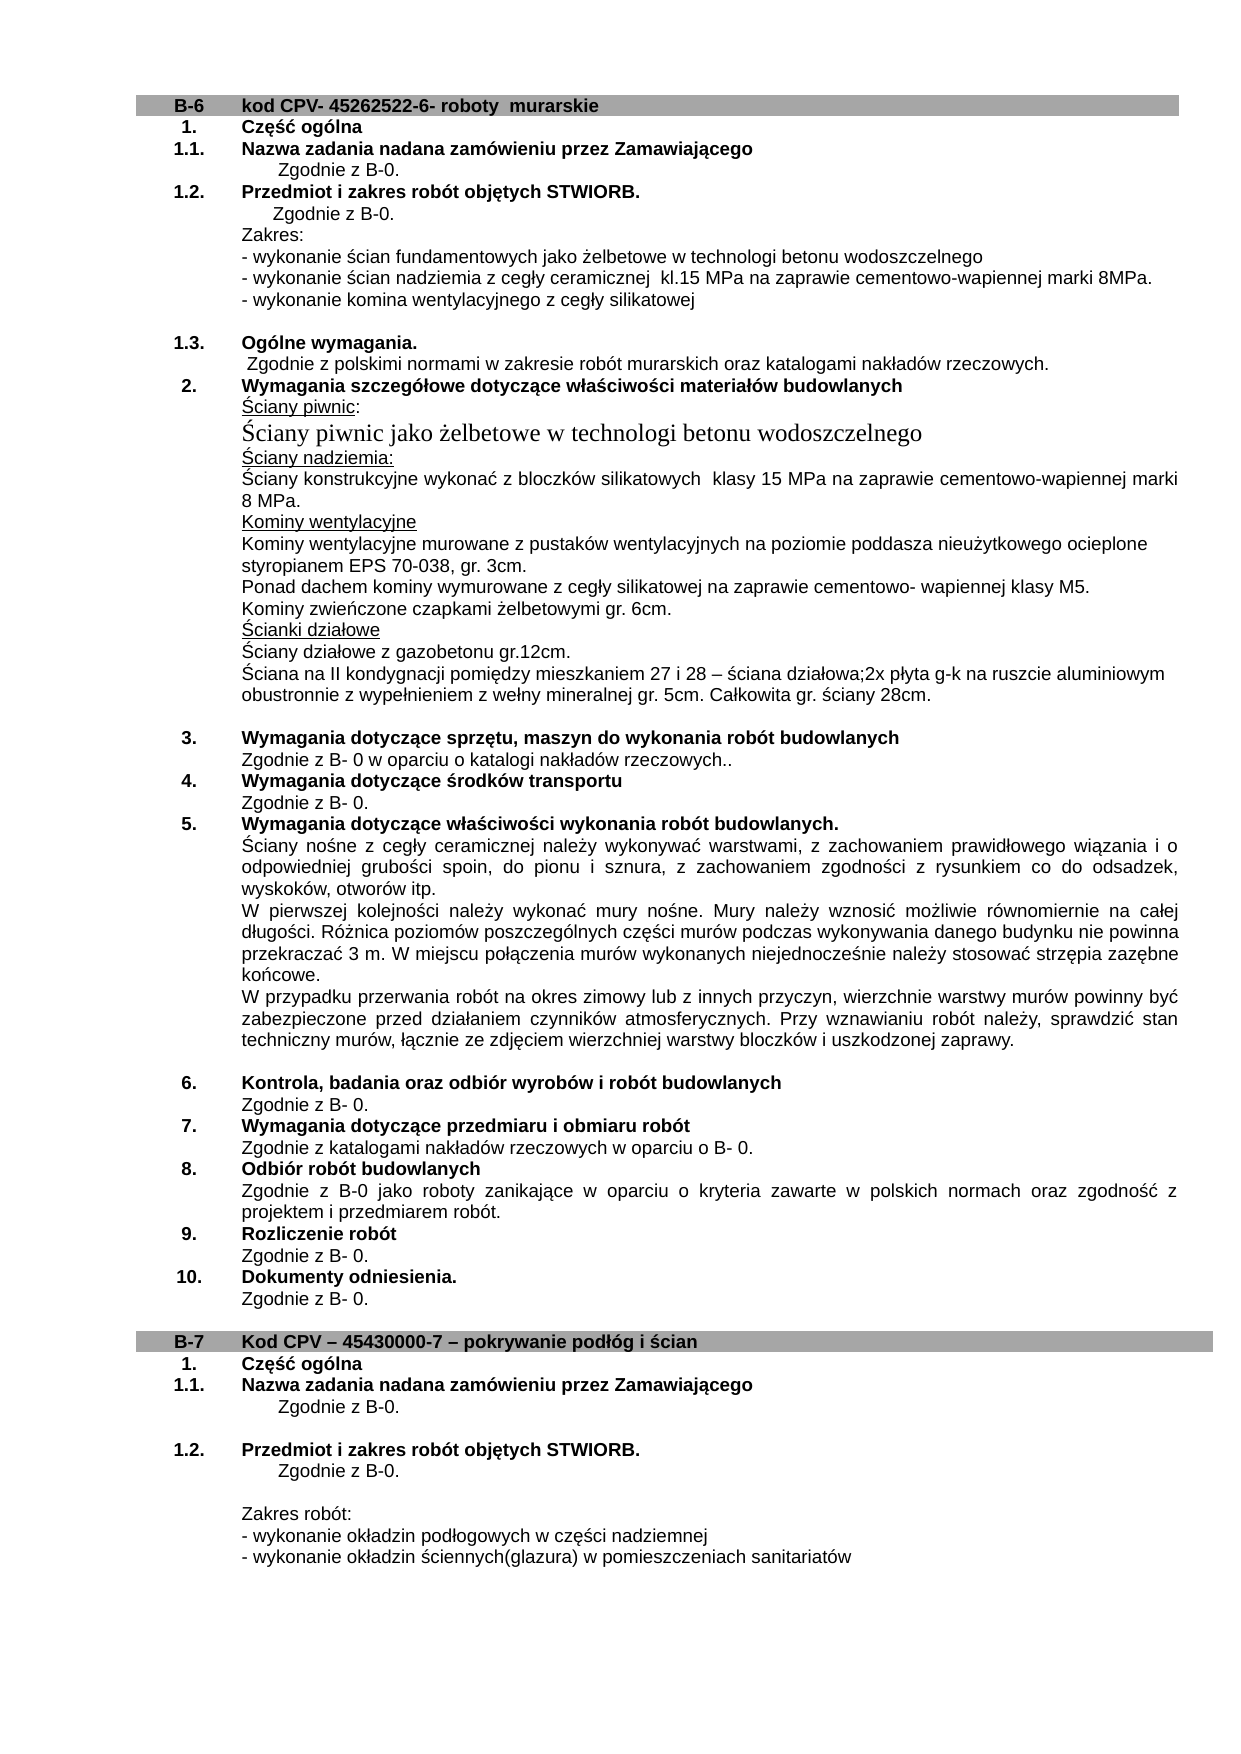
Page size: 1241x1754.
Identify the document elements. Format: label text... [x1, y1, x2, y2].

table_cell 1.3. [136, 332, 241, 375]
table_cell [1179, 1094, 1240, 1115]
table_cell [1213, 1439, 1240, 1460]
table_cell Nazwa zadania nadana zamówieniu przez Zamawiającego [241, 1374, 1213, 1395]
table_cell Zgodnie z B-0. [241, 1395, 1213, 1438]
table_cell Ogólne wymagania. Zgodnie z polskimi normami w zakresie robót murarskich oraz katalogami nakładów rzeczowych. [241, 332, 1179, 375]
table_cell Zgodnie z B-0 jako roboty zanikające w oparciu o kryteria zawarte w polskich normach oraz zgodność z projektem i przedmiarem robót. [241, 1180, 1179, 1223]
table_cell Zgodnie z B- 0 w oparciu o katalogi nakładów rzeczowych.. [241, 749, 1179, 770]
table_cell Zgodnie z B- 0. [241, 1288, 1179, 1331]
table_cell [1213, 1374, 1240, 1395]
table_cell [1179, 159, 1240, 181]
table_cell [136, 1137, 241, 1158]
table_cell Zgodnie z B-0. [241, 159, 1179, 181]
table_cell [1179, 1223, 1240, 1244]
table_cell [1179, 749, 1240, 770]
table_cell [1179, 375, 1240, 396]
table_cell Kod CPV – 45430000-7 – pokrywanie podłóg i ścian [241, 1331, 1213, 1352]
table_cell Zgodnie z katalogami nakładów rzeczowych w oparciu o B- 0. [241, 1137, 1179, 1158]
table_cell 1. [136, 1352, 241, 1374]
table_cell Wymagania dotyczące przedmiaru i obmiaru robót [241, 1115, 1179, 1137]
table_cell Część ogólna [241, 116, 1179, 138]
table_cell 1.2. [136, 181, 241, 202]
table_cell [1179, 1137, 1240, 1158]
table_cell Zgodnie z B- 0. [241, 1094, 1179, 1115]
table_cell [1179, 1266, 1240, 1288]
table_cell [136, 1245, 241, 1266]
table_cell [136, 835, 241, 1072]
table_cell [136, 159, 241, 181]
table_cell [136, 1460, 241, 1597]
table_cell [1179, 116, 1240, 138]
table_cell Dokumenty odniesienia. [241, 1266, 1179, 1288]
table_cell [136, 1094, 241, 1115]
table_cell Część ogólna [241, 1352, 1213, 1374]
table_cell 5. [136, 813, 241, 835]
table_cell Wymagania dotyczące właściwości wykonania robót budowlanych. [241, 813, 1179, 835]
table_cell Zgodnie z B-0. Zakres robót: - wykonanie okładzin podłogowych w części nadziemnej - wykonanie okładzin ściennych(glazura) w pomieszczeniach sanitariatów [241, 1460, 1213, 1597]
table_cell 8. [136, 1158, 241, 1180]
table_cell [1213, 1331, 1240, 1352]
table_cell 1.1. [136, 138, 241, 159]
table_cell [1179, 1180, 1240, 1223]
table_cell 10. [136, 1266, 241, 1288]
table_cell [136, 792, 241, 813]
table_cell Wymagania dotyczące sprzętu, maszyn do wykonania robót budowlanych [241, 727, 1179, 748]
table_cell Zgodnie z B-0. Zakres: - wykonanie ścian fundamentowych jako żelbetowe w technologi betonu wodoszczelnego - wykonanie ścian nadziemia z cegły ceramicznej kl.15 MPa na zaprawie cementowo-wapiennej marki 8MPa. - wykonanie komina wentylacyjnego z cegły silikatowej [241, 202, 1179, 332]
table_cell [1179, 1288, 1240, 1331]
table_cell Odbiór robót budowlanych [241, 1158, 1179, 1180]
table_cell [1179, 396, 1240, 727]
table_cell Rozliczenie robót [241, 1223, 1179, 1244]
table_cell 3. [136, 727, 241, 748]
table_cell [136, 1395, 241, 1438]
table_cell [1213, 1352, 1240, 1374]
table_cell [1179, 202, 1240, 332]
table_cell 6. [136, 1072, 241, 1093]
table_cell [136, 396, 241, 727]
table_cell B-6 [136, 95, 241, 116]
table_cell [1179, 1245, 1240, 1266]
table_cell [1179, 1158, 1240, 1180]
table_cell kod CPV- 45262522-6- roboty murarskie [241, 95, 1179, 116]
table_cell [1179, 792, 1240, 813]
table_cell [1179, 1115, 1240, 1137]
table_cell 1.1. [136, 1374, 241, 1395]
table_cell Kontrola, badania oraz odbiór wyrobów i robót budowlanych [241, 1072, 1179, 1093]
table_cell 9. [136, 1223, 241, 1244]
table_cell 7. [136, 1115, 241, 1137]
table_cell Wymagania szczegółowe dotyczące właściwości materiałów budowlanych [241, 375, 1179, 396]
table_cell 4. [136, 770, 241, 792]
table_cell [1213, 1395, 1240, 1438]
table_cell Przedmiot i zakres robót objętych STWIORB. [241, 181, 1179, 202]
table_cell 1.2. [136, 1439, 241, 1460]
table_cell Przedmiot i zakres robót objętych STWIORB. [241, 1439, 1213, 1460]
table_cell Ściany piwnic: Ściany piwnic jako żelbetowe w technologi betonu wodoszczelnego Ściany nadziemia: Ściany konstrukcyjne wykonać z bloczków silikatowych klasy 15 MPa na zaprawie cementowo-wapiennej marki 8 MPa. Kominy wentylacyjne Kominy wentylacyjne murowane z pustaków wentylacyjnych na poziomie poddasza nieużytkowego ocieplone styropianem EPS 70-038, gr. 3cm. Ponad dachem kominy wymurowane z cegły silikatowej na zaprawie cementowo- wapiennej klasy M5. Kominy zwieńczone czapkami żelbetowymi gr. 6cm. Ścianki działowe Ściany działowe z gazobetonu gr.12cm. Ściana na II kondygnacji pomiędzy mieszkaniem 27 i 28 – ściana działowa;2x płyta g-k na ruszcie aluminiowym obustronnie z wypełnieniem z wełny mineralnej gr. 5cm. Całkowita gr. ściany 28cm. [241, 396, 1179, 727]
table_cell 2. [136, 375, 241, 396]
table_cell [1179, 95, 1240, 116]
table_cell Ściany nośne z cegły ceramicznej należy wykonywać warstwami, z zachowaniem prawidłowego wiązania i o odpowiedniej grubości spoin, do pionu i sznura, z zachowaniem zgodności z rysunkiem co do odsadzek, wyskoków, otworów itp. W pierwszej kolejności należy wykonać mury nośne. Mury należy wznosić możliwie równomiernie na całej długości. Różnica poziomów poszczególnych części murów podczas wykonywania danego budynku nie powinna przekraczać 3 m. W miejscu połączenia murów wykonanych niejednocześnie należy stosować strzępia zazębne końcowe. W przypadku przerwania robót na okres zimowy lub z innych przyczyn, wierzchnie warstwy murów powinny być zabezpieczone przed działaniem czynników atmosferycznych. Przy wznawianiu robót należy, sprawdzić stan techniczny murów, łącznie ze zdjęciem wierzchniej warstwy bloczków i uszkodzonej zaprawy. [241, 835, 1179, 1072]
table_cell [1213, 1460, 1240, 1597]
table_cell [136, 1180, 241, 1223]
table_cell [136, 1288, 241, 1331]
table_cell Zgodnie z B- 0. [241, 1245, 1179, 1266]
table_cell [1179, 770, 1240, 792]
table_cell 1. [136, 116, 241, 138]
table_cell [136, 749, 241, 770]
table_cell Nazwa zadania nadana zamówieniu przez Zamawiającego [241, 138, 1179, 159]
table_cell B-7 [136, 1331, 241, 1352]
table_cell [1179, 138, 1240, 159]
table_cell [136, 202, 241, 332]
table_cell Zgodnie z B- 0. [241, 792, 1179, 813]
table_cell [1179, 332, 1240, 375]
table_cell [1179, 181, 1240, 202]
table_cell [1179, 813, 1240, 835]
table_cell Wymagania dotyczące środków transportu [241, 770, 1179, 792]
table_cell [1179, 727, 1240, 748]
table_cell [1179, 835, 1240, 1072]
table_cell [1179, 1072, 1240, 1093]
